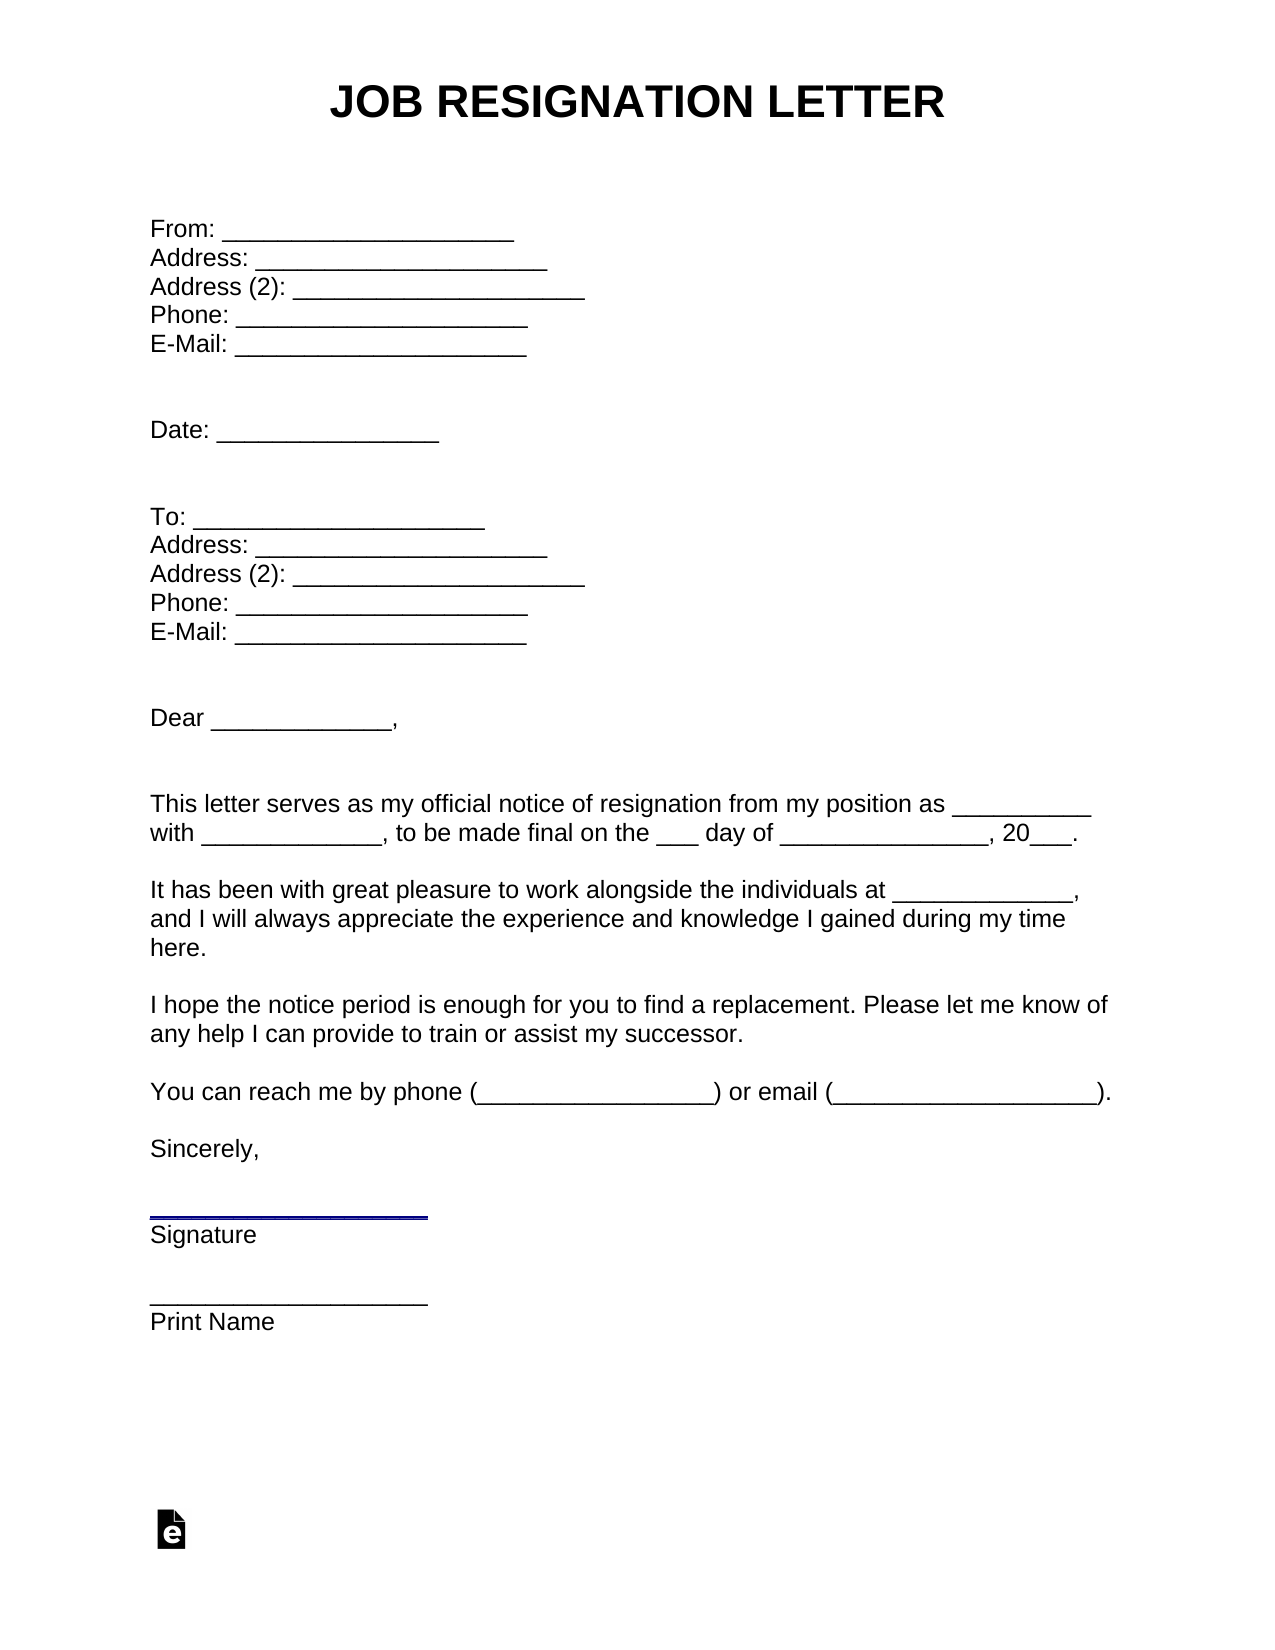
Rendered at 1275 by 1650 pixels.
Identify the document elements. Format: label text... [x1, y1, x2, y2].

text Print Name [150, 1306, 1125, 1335]
text You can reach me by phone (_________________) or email (___________________). [150, 1076, 1125, 1105]
text Address (2): _____________________ Phone: _____________________ E-Mail: _____________________ [150, 271, 1125, 358]
text Sincerely, [150, 1134, 1125, 1163]
text ____________________ [150, 1191, 1125, 1220]
subtitle JOB RESIGNATION LETTER [150, 75, 1125, 128]
text This letter serves as my official notice of resignation from my position as __________ with _____________, to be made final on the ___ day of _______________, 20___. [150, 789, 1125, 846]
subtitle From: _____________________ Address: _____________________ [150, 214, 1125, 271]
text To: _____________________ Address: _____________________ [150, 501, 1125, 559]
text ____________________ [150, 1278, 1125, 1306]
subtitle Signature [150, 1220, 1125, 1249]
text Address (2): _____________________ Phone: _____________________ E-Mail: _____________________ [150, 559, 1125, 645]
text Date: ________________ [150, 415, 1125, 444]
text I hope the notice period is enough for you to find a replacement. Please let me know of any help I can provide to train or assist my successor. [150, 990, 1125, 1048]
subtitle Dear _____________, [150, 703, 1125, 731]
text It has been with great pleasure to work alongside the individuals at _____________, and I will always appreciate the experience and knowledge I gained during my time here. [150, 875, 1125, 961]
